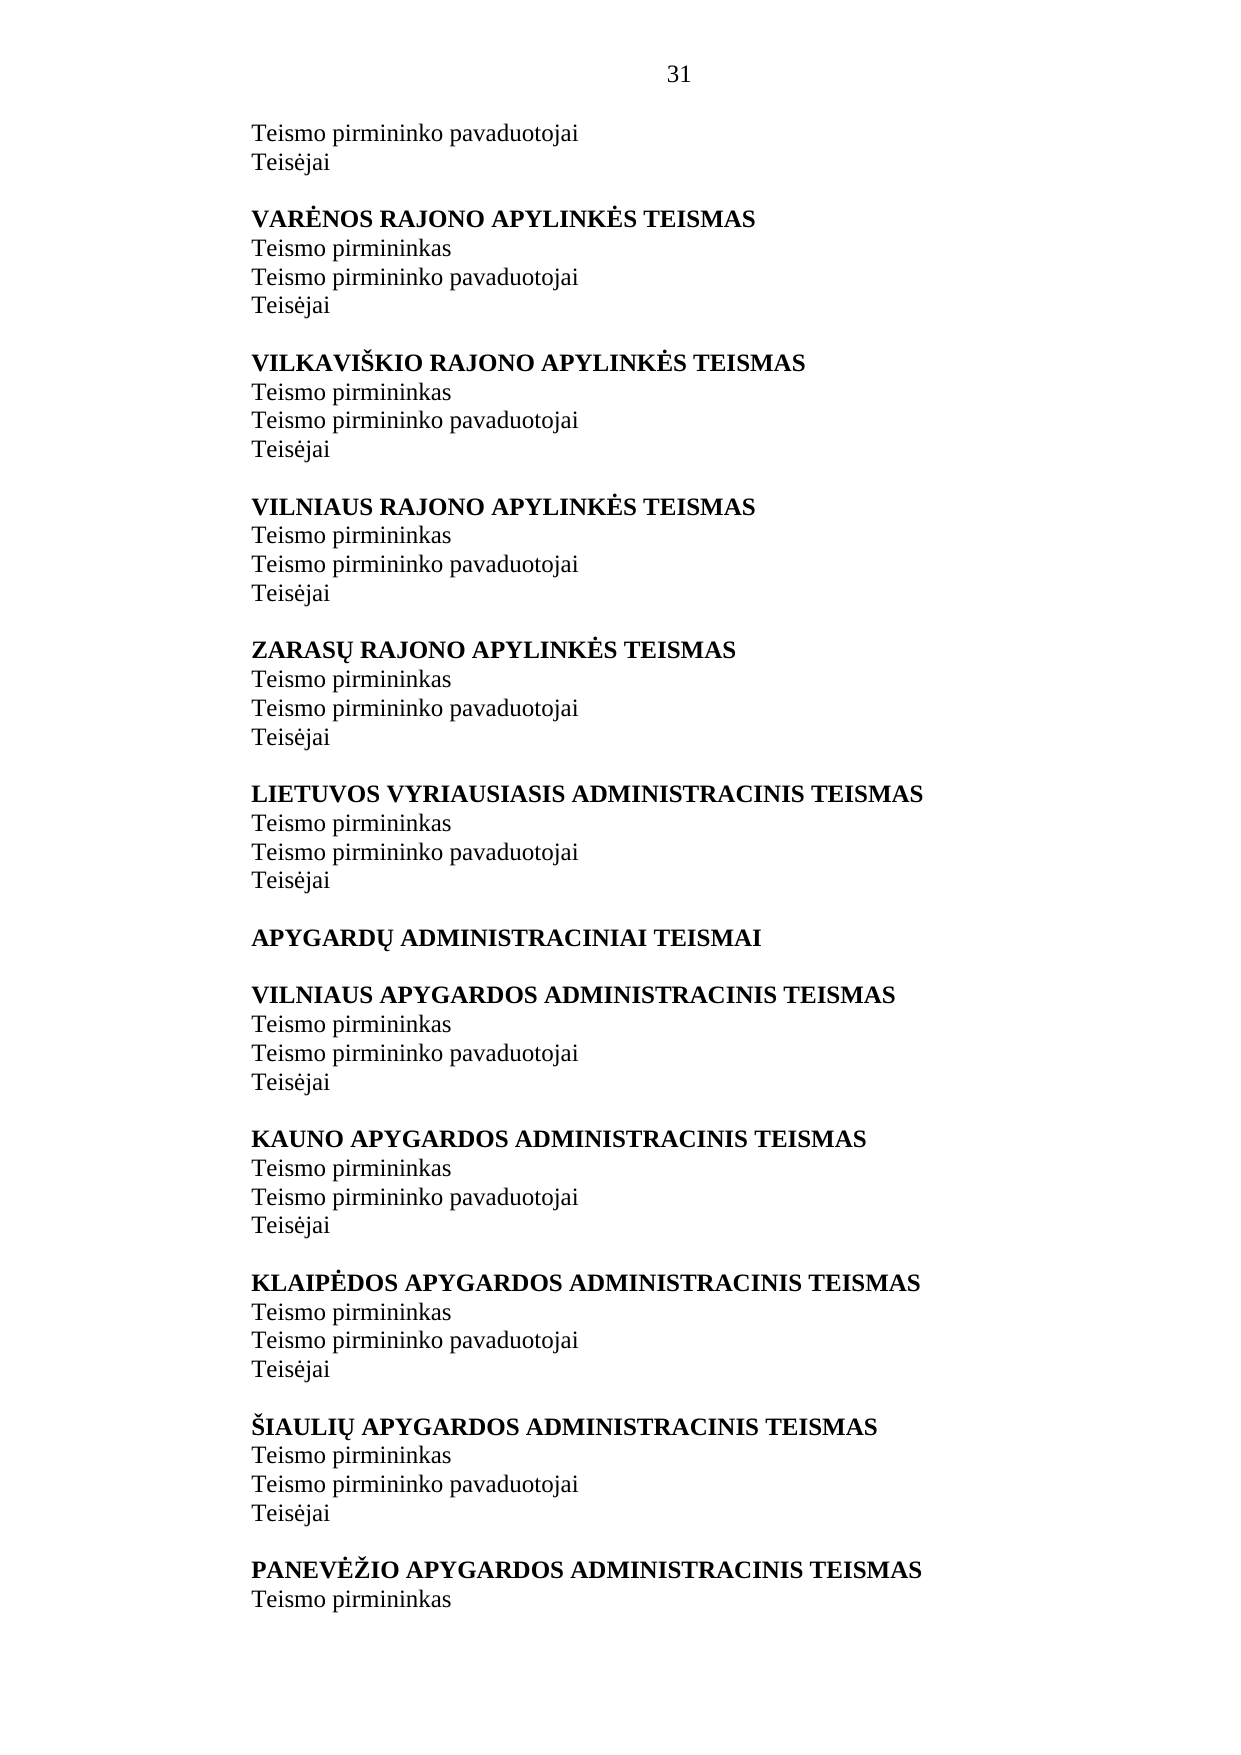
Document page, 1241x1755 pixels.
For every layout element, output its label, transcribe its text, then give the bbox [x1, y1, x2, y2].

text Teismo pirmininkas [177, 664, 1181, 693]
text Teismo pirmininkas [177, 521, 1181, 549]
text Teismo pirmininkas [177, 377, 1181, 406]
text APYGARDŲ ADMINISTRACINIAI TEISMAI [177, 923, 1181, 952]
text ZARASŲ RAJONO APYLINKĖS TEISMAS [177, 636, 1181, 664]
text Teismo pirmininko pavaduotojai [177, 837, 1181, 866]
text Teisėjai [177, 578, 1181, 607]
text Teismo pirmininkas [177, 1009, 1181, 1038]
text Teismo pirmininko pavaduotojai [177, 693, 1181, 722]
text Teisėjai [177, 1354, 1181, 1383]
text Teismo pirmininkas [177, 1441, 1181, 1469]
text VILKAVIŠKIO RAJONO APYLINKĖS TEISMAS [177, 348, 1181, 377]
text Teismo pirmininkas [177, 1297, 1181, 1326]
text Teismo pirmininkas [177, 808, 1181, 837]
text Teisėjai [177, 1211, 1181, 1239]
text VARĖNOS RAJONO APYLINKĖS TEISMAS [177, 204, 1181, 233]
text Teismo pirmininko pavaduotojai [177, 1326, 1181, 1354]
text Teismo pirmininkas [177, 1153, 1181, 1182]
text Teismo pirmininko pavaduotojai [177, 118, 1181, 147]
text Teismo pirmininko pavaduotojai [177, 1182, 1181, 1211]
text Teisėjai [177, 1067, 1181, 1096]
text Teisėjai [177, 1498, 1181, 1527]
text VILNIAUS APYGARDOS ADMINISTRACINIS TEISMAS [177, 981, 1181, 1009]
text PANEVĖŽIO APYGARDOS ADMINISTRACINIS TEISMAS [177, 1556, 1181, 1584]
text ŠIAULIŲ APYGARDOS ADMINISTRACINIS TEISMAS [177, 1412, 1181, 1441]
text Teisėjai [177, 722, 1181, 751]
text Teismo pirmininkas [177, 233, 1181, 262]
text Teismo pirmininko pavaduotojai [177, 406, 1181, 434]
text VILNIAUS RAJONO APYLINKĖS TEISMAS [177, 492, 1181, 521]
text Teisėjai [177, 147, 1181, 176]
text Teismo pirmininko pavaduotojai [177, 549, 1181, 578]
text Teismo pirmininko pavaduotojai [177, 262, 1181, 291]
text Teismo pirmininkas [177, 1584, 1181, 1613]
text Teisėjai [177, 866, 1181, 894]
text Teismo pirmininko pavaduotojai [177, 1038, 1181, 1067]
text Teismo pirmininko pavaduotojai [177, 1469, 1181, 1498]
text Teisėjai [177, 434, 1181, 463]
text KLAIPĖDOS APYGARDOS ADMINISTRACINIS TEISMAS [177, 1268, 1181, 1297]
text KAUNO APYGARDOS ADMINISTRACINIS TEISMAS [177, 1124, 1181, 1153]
text LIETUVOS VYRIAUSIASIS ADMINISTRACINIS TEISMAS [177, 779, 1181, 808]
text Teisėjai [177, 291, 1181, 319]
